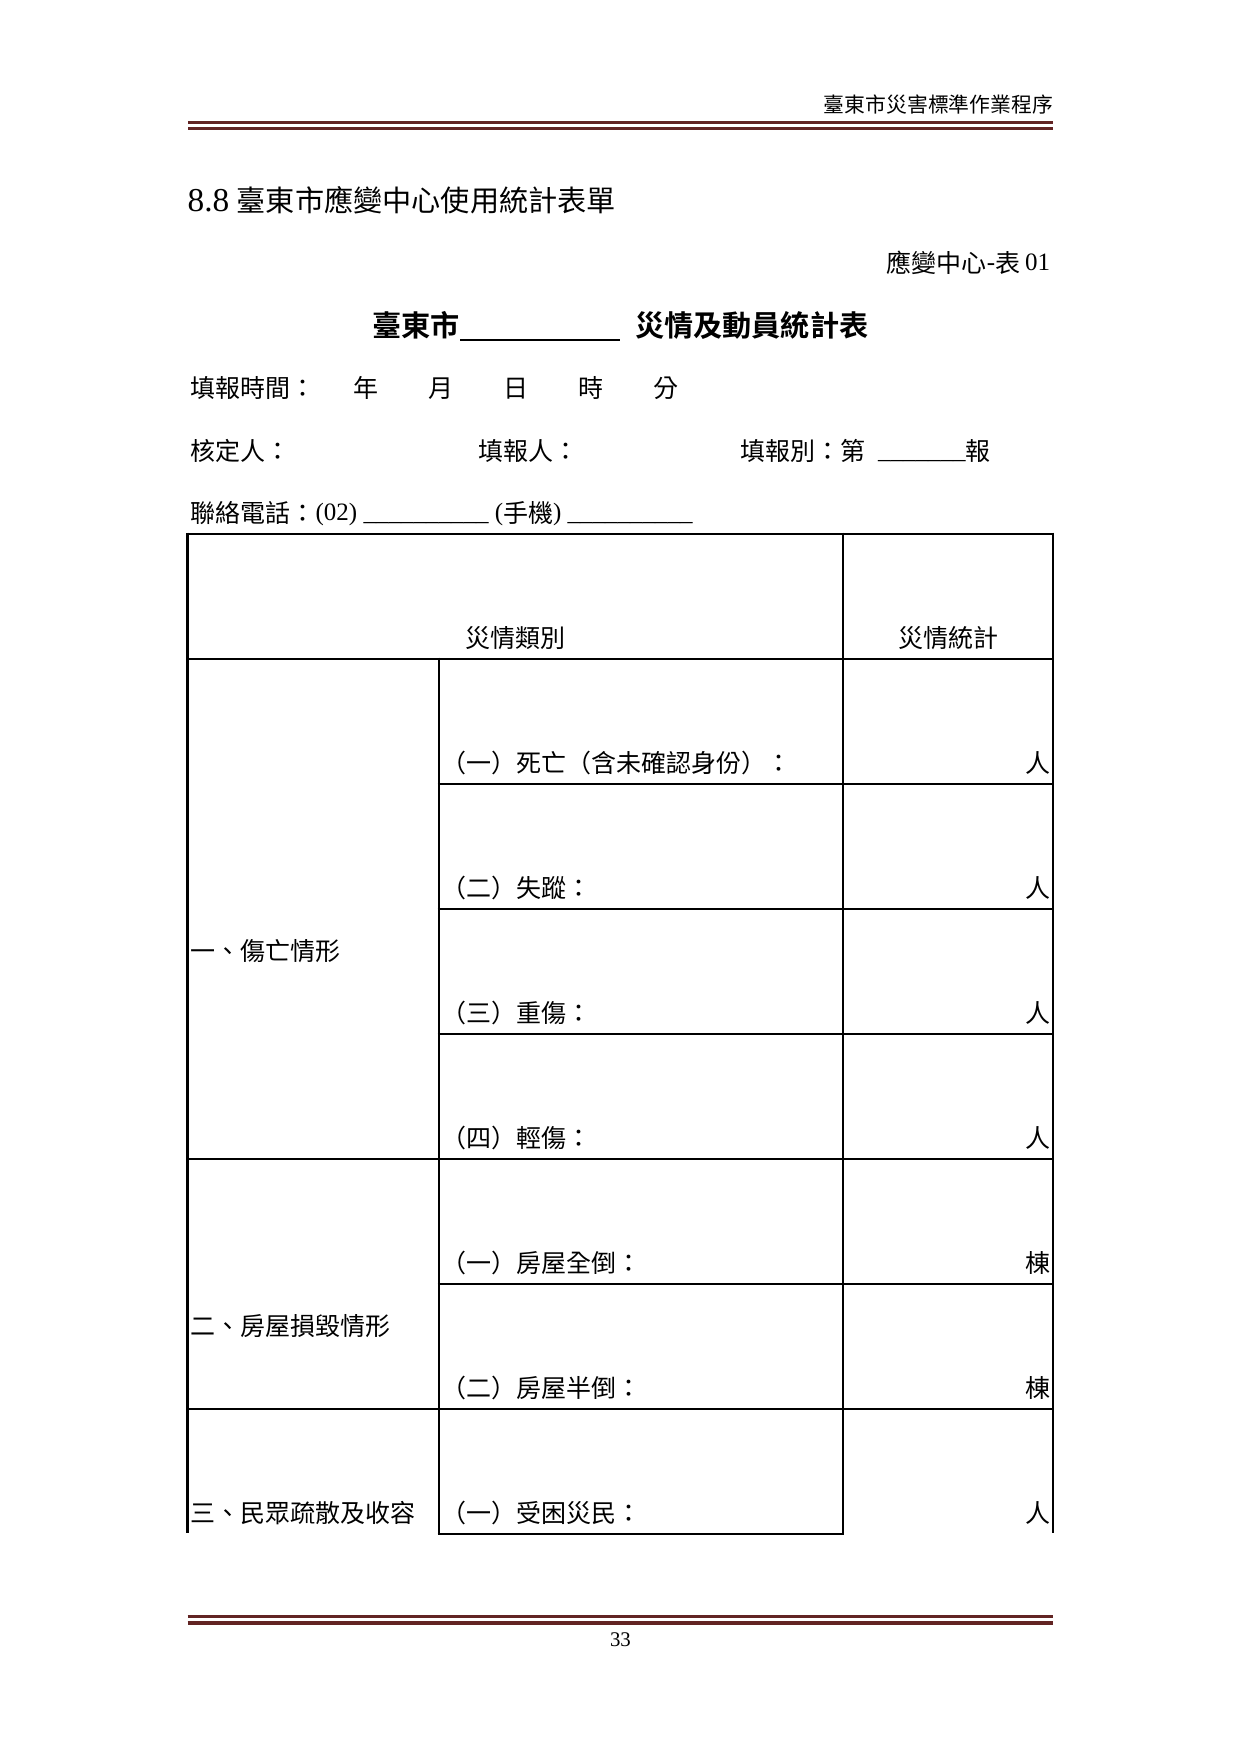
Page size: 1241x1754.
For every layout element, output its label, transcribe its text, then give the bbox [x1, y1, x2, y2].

table_cell （四）輕傷： [440, 1035, 842, 1157]
table_cell 三、民眾疏散及收容 [189, 1410, 438, 1532]
table_cell （一）房屋全倒： [440, 1160, 842, 1282]
table_cell 填報時間： 年 月 日 時 分 [188, 345, 1053, 407]
table_cell （二）失蹤： [440, 785, 842, 907]
table_cell （二）房屋半倒： [440, 1285, 842, 1407]
table_cell 聯絡電話：(02) __________ (手機) __________ [188, 470, 1053, 532]
table_cell 臺東市 災情及動員統計表 [188, 283, 1053, 345]
table_header 應變中心-表01 [188, 220, 1053, 282]
table_cell 人 [844, 910, 1052, 1032]
table_cell 人 [844, 1410, 1052, 1532]
text 8.8 臺東市應變中心使用統計表單 [187, 157, 1053, 220]
table_cell 人 [844, 1035, 1052, 1157]
table_cell 二、房屋損毀情形 [189, 1160, 438, 1407]
table_cell 災情類別 [189, 535, 842, 657]
table_cell 人 [844, 785, 1052, 907]
table_cell 人 [844, 660, 1052, 782]
table_cell （一）受困災民： [440, 1410, 842, 1532]
table_cell （三）重傷： [440, 910, 842, 1032]
table_cell 核定人： 填報人： 填報別：第 _______報 [188, 408, 1053, 470]
table_cell 災情統計 [844, 535, 1052, 657]
table_cell （一）死亡（含未確認身份）： [440, 660, 842, 782]
table_cell 棟 [844, 1160, 1052, 1282]
table_cell 棟 [844, 1285, 1052, 1407]
table_cell 一、傷亡情形 [189, 660, 438, 1157]
